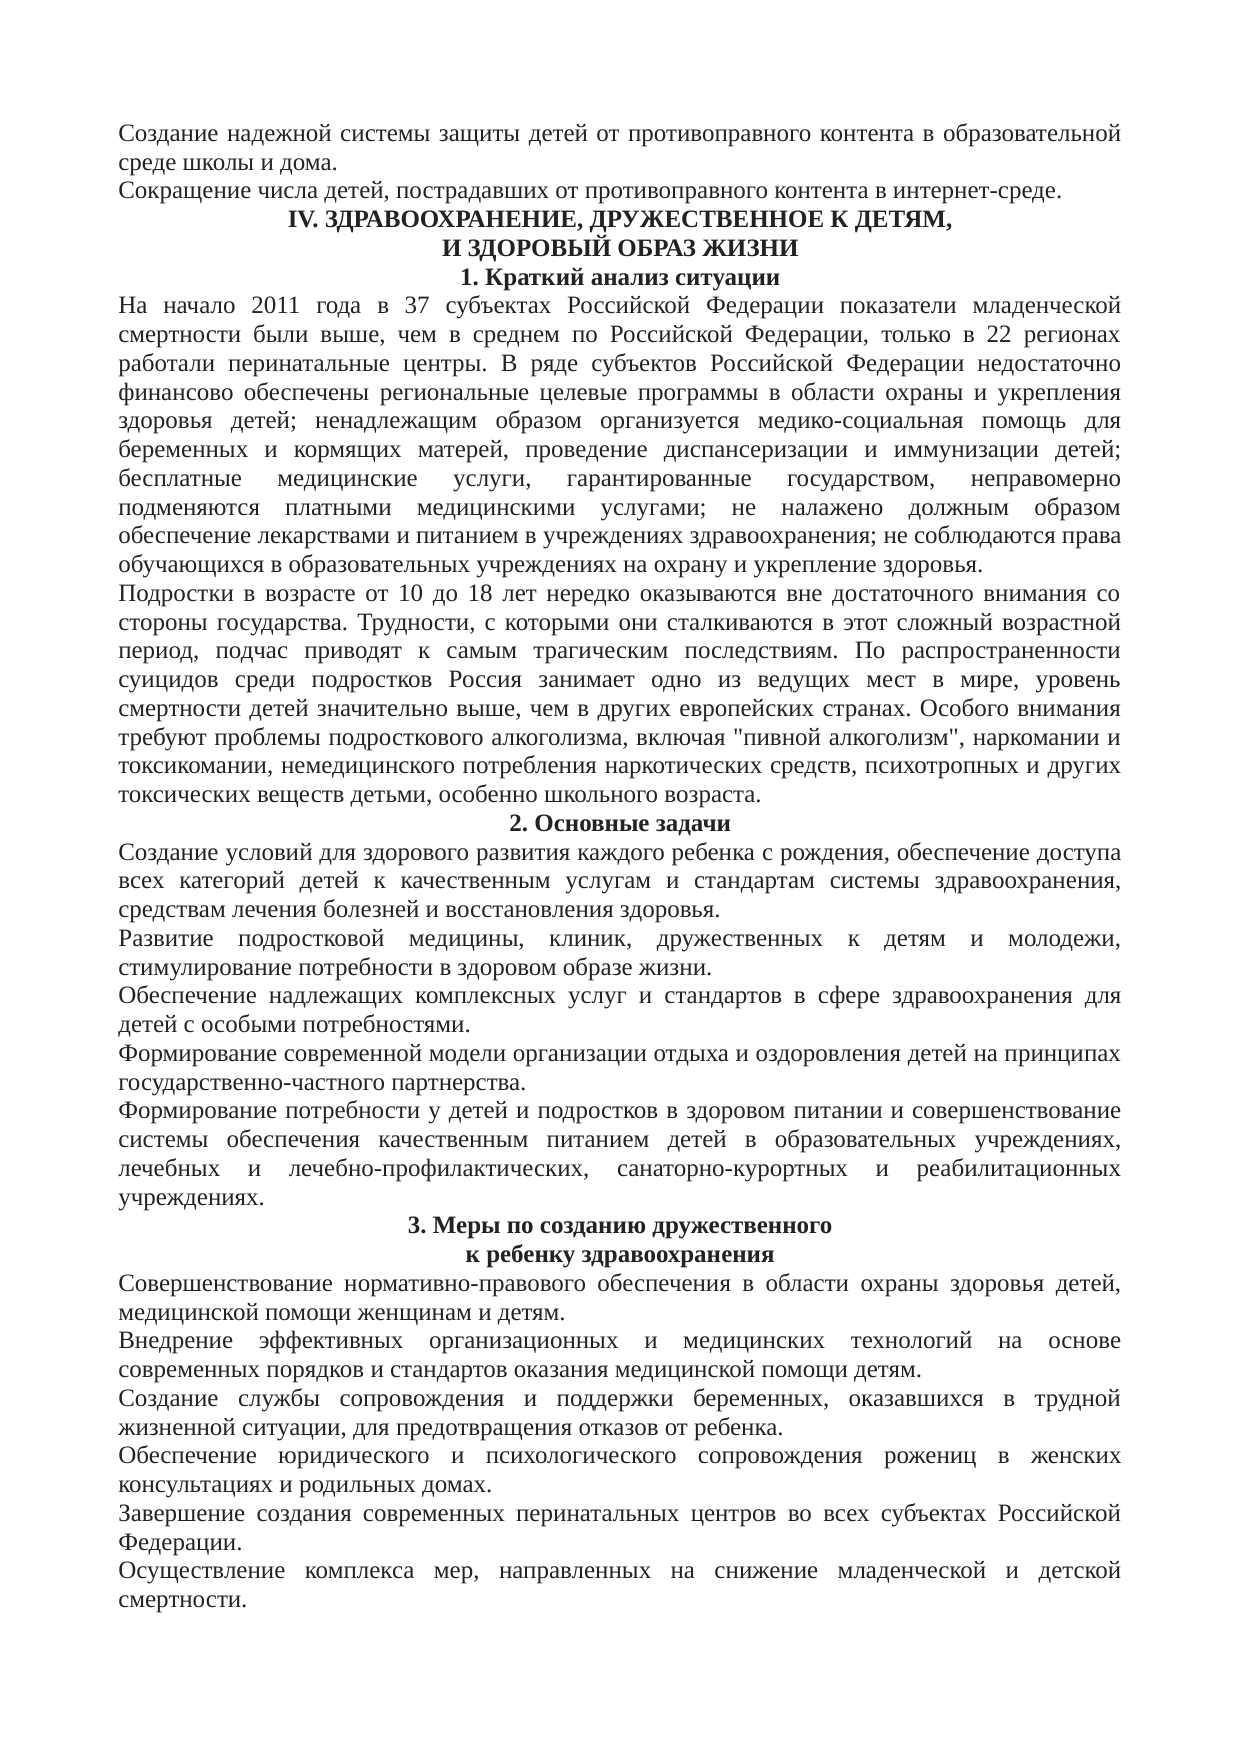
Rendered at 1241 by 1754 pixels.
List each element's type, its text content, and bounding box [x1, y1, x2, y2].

text Подростки в возрасте от 10 до 18 лет нередко оказываются вне достаточного внимания со стороны государства. Трудности, с которыми они сталкиваются в этот сложный возрастной период, подчас приводят к самым трагическим последствиям. По распространенности суицидов среди подростков Россия занимает одно из ведущих мест в мире, уровень смертности детей значительно выше, чем в других европейских странах. Особого внимания требуют проблемы подросткового алкоголизма, включая "пивной алкоголизм", наркомании и токсикомании, немедицинского потребления наркотических средств, психотропных и других токсических веществ детьми, особенно школьного возраста. [118, 578, 1122, 808]
text Обеспечение надлежащих комплексных услуг и стандартов в сфере здравоохранения для детей с особыми потребностями. [118, 981, 1122, 1038]
text 3. Меры по созданию дружественного [118, 1211, 1122, 1239]
text Осуществление комплекса мер, направленных на снижение младенческой и детской смертности. [118, 1556, 1122, 1613]
text IV. ЗДРАВООХРАНЕНИЕ, ДРУЖЕСТВЕННОЕ К ДЕТЯМ, [118, 204, 1122, 233]
text 1. Краткий анализ ситуации [118, 262, 1122, 291]
text Сокращение числа детей, пострадавших от противоправного контента в интернет-среде. [118, 176, 1122, 204]
text Создание службы сопровождения и поддержки беременных, оказавшихся в трудной жизненной ситуации, для предотвращения отказов от ребенка. [118, 1383, 1122, 1441]
text Внедрение эффективных организационных и медицинских технологий на основе современных порядков и стандартов оказания медицинской помощи детям. [118, 1326, 1122, 1383]
text Создание надежной системы защиты детей от противоправного контента в образовательной среде школы и дома. [118, 118, 1122, 176]
text Развитие подростковой медицины, клиник, дружественных к детям и молодежи, стимулирование потребности в здоровом образе жизни. [118, 923, 1122, 981]
text Формирование современной модели организации отдыха и оздоровления детей на принципах государственно-частного партнерства. [118, 1038, 1122, 1096]
text Формирование потребности у детей и подростков в здоровом питании и совершенствование системы обеспечения качественным питанием детей в образовательных учреждениях, лечебных и лечебно-профилактических, санаторно-курортных и реабилитационных учреждениях. [118, 1096, 1122, 1211]
text И ЗДОРОВЫЙ ОБРАЗ ЖИЗНИ [118, 233, 1122, 262]
text Совершенствование нормативно-правового обеспечения в области охраны здоровья детей, медицинской помощи женщинам и детям. [118, 1268, 1122, 1326]
text Завершение создания современных перинатальных центров во всех субъектах Российской Федерации. [118, 1498, 1122, 1556]
text Обеспечение юридического и психологического сопровождения рожениц в женских консультациях и родильных домах. [118, 1441, 1122, 1498]
text к ребенку здравоохранения [118, 1239, 1122, 1268]
text Создание условий для здорового развития каждого ребенка с рождения, обеспечение доступа всех категорий детей к качественным услугам и стандартам системы здравоохранения, средствам лечения болезней и восстановления здоровья. [118, 837, 1122, 923]
text На начало 2011 года в 37 субъектах Российской Федерации показатели младенческой смертности были выше, чем в среднем по Российской Федерации, только в 22 регионах работали перинатальные центры. В ряде субъектов Российской Федерации недостаточно финансово обеспечены региональные целевые программы в области охраны и укрепления здоровья детей; ненадлежащим образом организуется медико-социальная помощь для беременных и кормящих матерей, проведение диспансеризации и иммунизации детей; бесплатные медицинские услуги, гарантированные государством, неправомерно подменяются платными медицинскими услугами; не налажено должным образом обеспечение лекарствами и питанием в учреждениях здравоохранения; не соблюдаются права обучающихся в образовательных учреждениях на охрану и укрепление здоровья. [118, 291, 1122, 578]
text 2. Основные задачи [118, 808, 1122, 837]
